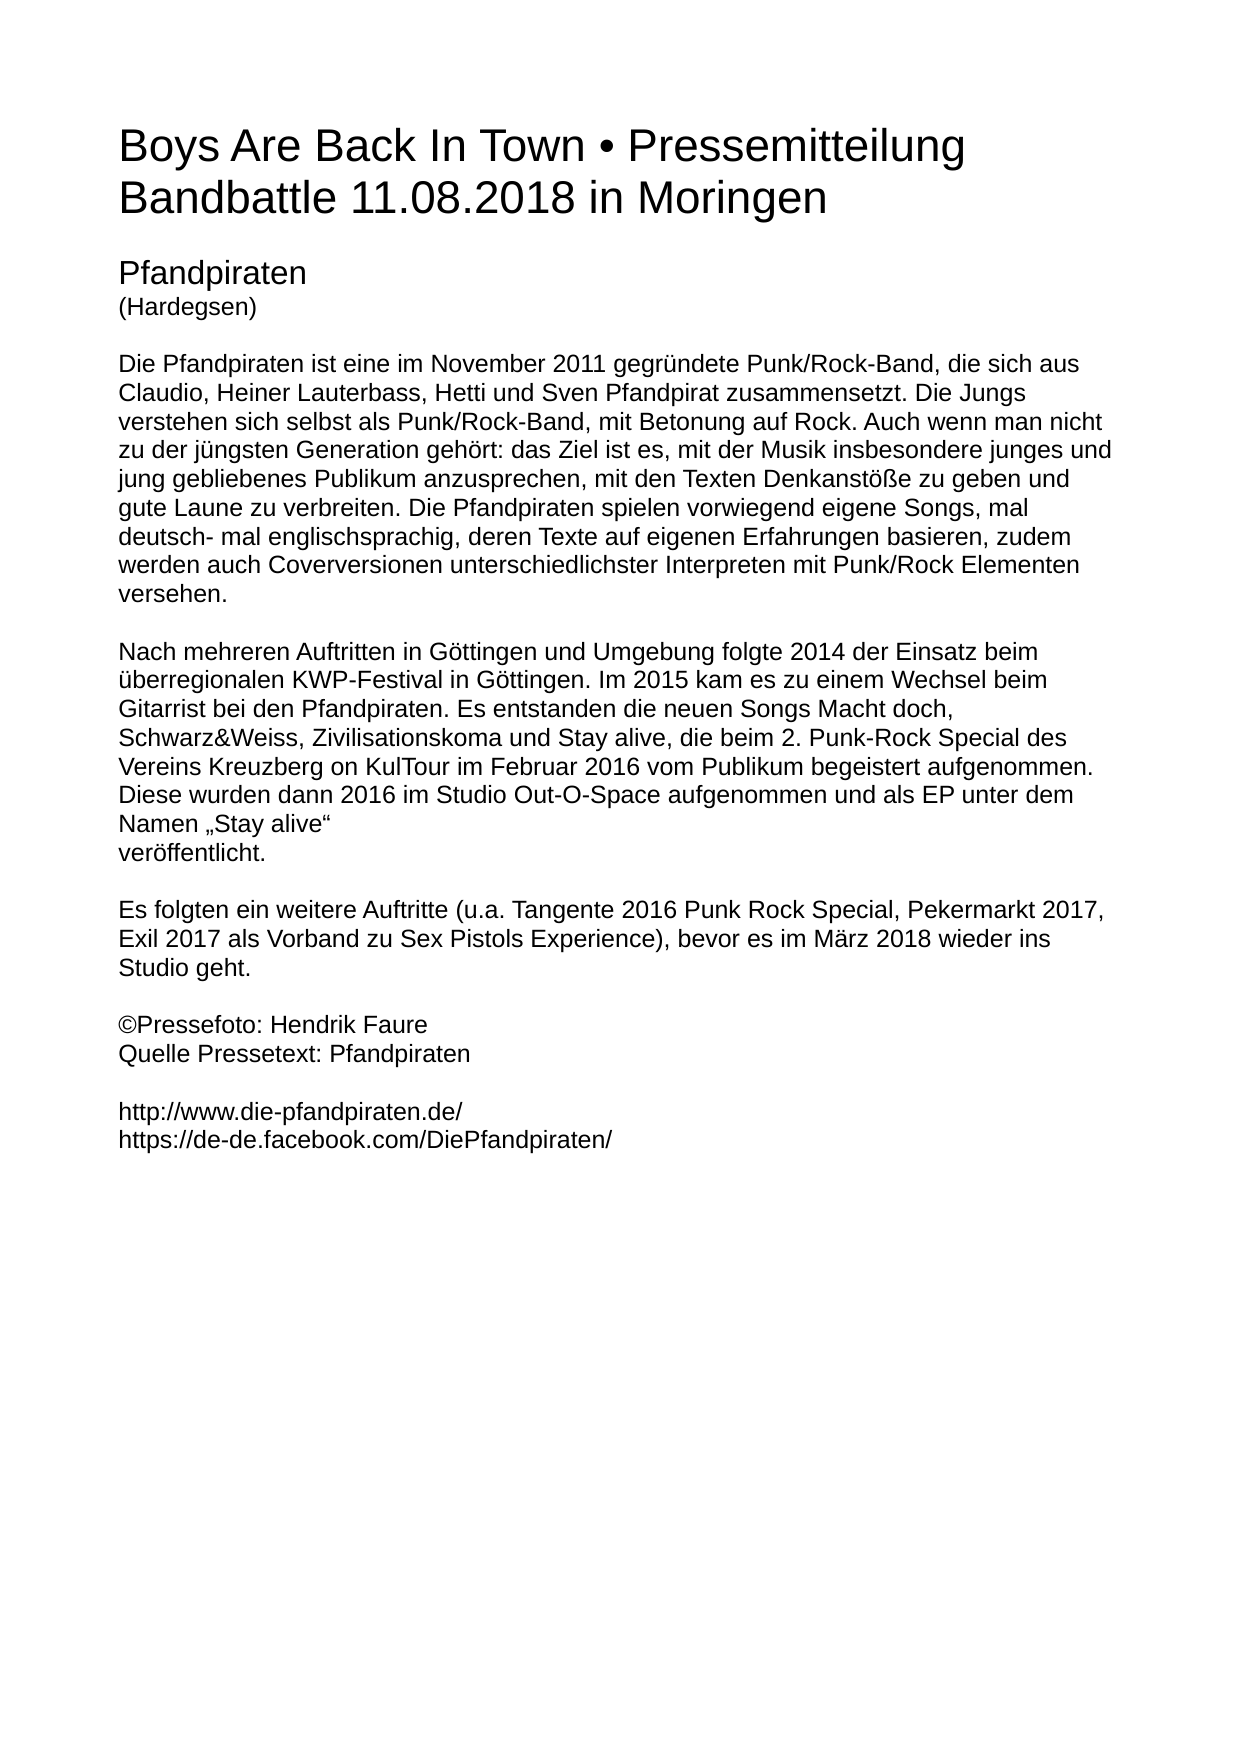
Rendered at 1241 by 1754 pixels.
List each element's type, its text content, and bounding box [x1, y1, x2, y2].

text Die Pfandpiraten ist eine im November 2011 gegründete Punk/Rock-Band, die sich aus Claudio, Heiner Lauterbass, Hetti und Sven Pfandpirat zusammensetzt. Die Jungs verstehen sich selbst als Punk/Rock-Band, mit Betonung auf Rock. Auch wenn man nicht zu der jüngsten Generation gehört: das Ziel ist es, mit der Musik insbesondere junges und jung gebliebenes Publikum anzusprechen, mit den Texten Denkanstöße zu geben und gute Laune zu verbreiten. Die Pfandpiraten spielen vorwiegend eigene Songs, mal deutsch- mal englischsprachig, deren Texte auf eigenen Erfahrungen basieren, zudem werden auch Coverversionen unterschiedlichster Interpreten mit Punk/Rock Elementen versehen. [118, 349, 1122, 608]
text http://www.die-pfandpiraten.de/ [118, 1096, 1122, 1125]
text Nach mehreren Auftritten in Göttingen und Umgebung folgte 2014 der Einsatz beim überregionalen KWP-Festival in Göttingen. Im 2015 kam es zu einem Wechsel beim Gitarrist bei den Pfandpiraten. Es entstanden die neuen Songs Macht doch, Schwarz&Weiss, Zivilisationskoma und Stay alive, die beim 2. Punk-Rock Special des Vereins Kreuzberg on KulTour im Februar 2016 vom Publikum begeistert aufgenommen. Diese wurden dann 2016 im Studio Out-O-Space aufgenommen und als EP unter dem Namen „Stay alive“ [118, 636, 1122, 838]
text (Hardegsen) [118, 291, 1122, 320]
text ©Pressefoto: Hendrik Faure Quelle Pressetext: Pfandpiraten [118, 1010, 1122, 1068]
text https://de-de.facebook.com/DiePfandpiraten/ [118, 1125, 1122, 1154]
text Pfandpiraten [118, 253, 1122, 291]
text veröffentlicht. [118, 838, 1122, 866]
text Es folgten ein weitere Auftritte (u.a. Tangente 2016 Punk Rock Special, Pekermarkt 2017, Exil 2017 als Vorband zu Sex Pistols Experience), bevor es im März 2018 wieder ins Studio geht. [118, 895, 1122, 981]
